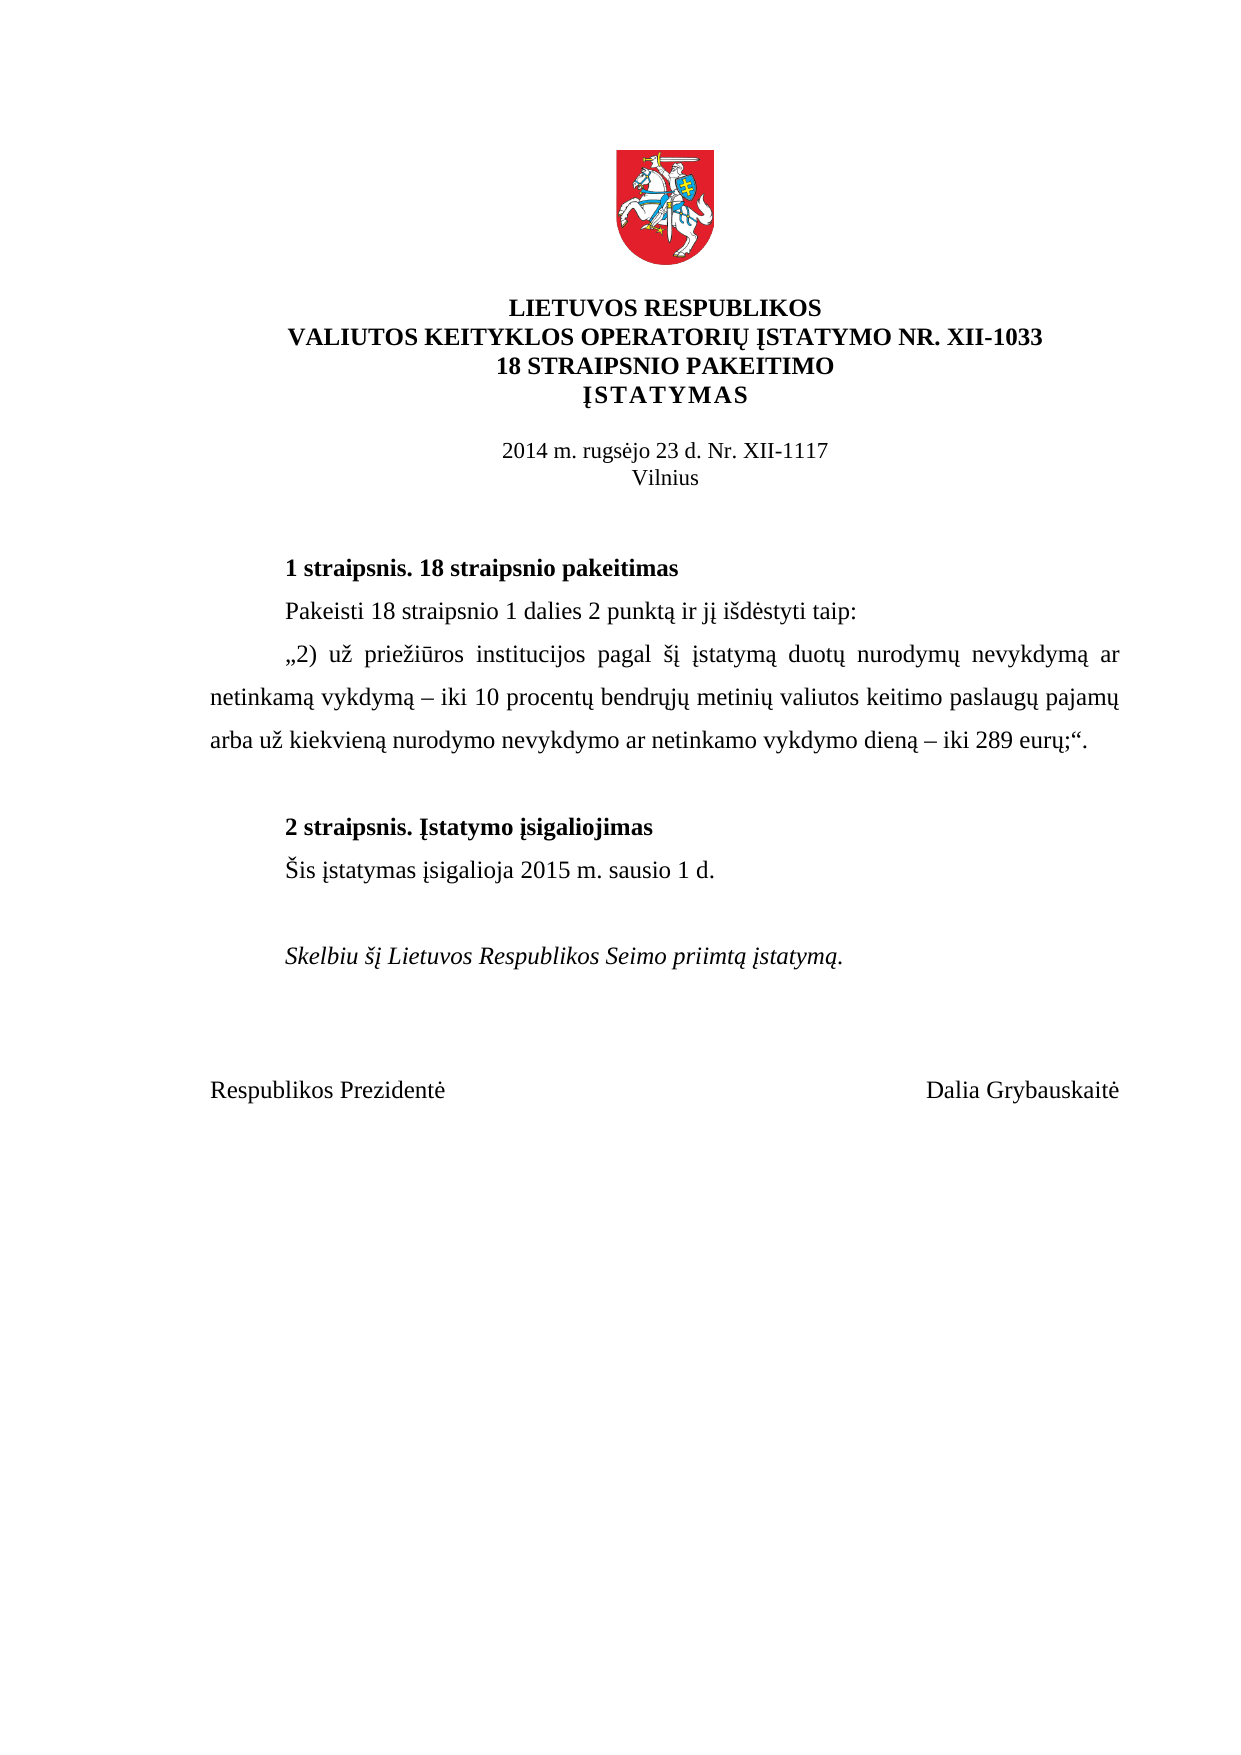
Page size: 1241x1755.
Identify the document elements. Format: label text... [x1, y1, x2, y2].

text Pakeisti 18 straipsnio 1 dalies 2 punktą ir jį išdėstyti taip: [210, 596, 1120, 625]
text VALIUTOS KEITYKLOS OPERATORIŲ ĮSTATYMO NR. XII-1033 18 STRAIPSNIO PAKEITIMO [210, 322, 1120, 380]
text Respublikos Prezidentė Dalia Grybauskaitė [210, 1076, 1120, 1104]
text 2014 m. rugsėjo 23 d. Nr. XII-1117 Vilnius [210, 437, 1120, 490]
text LIETUVOS RESPUBLIKOS [210, 293, 1120, 322]
text 2 straipsnis. Įstatymo įsigaliojimas [210, 812, 1120, 840]
text Skelbiu šį Lietuvos Respublikos Seimo priimtą įstatymą. [210, 941, 1120, 970]
text „2) už priežiūros institucijos pagal šį įstatymą duotų nurodymų nevykdymą ar netinkamą vykdymą – iki 10 procentų bendrųjų metinių valiutos keitimo paslaugų pajamų arba už kiekvieną nurodymo nevykdymo ar netinkamo vykdymo dieną – iki 289 eurų;“. [210, 639, 1120, 754]
text Šis įstatymas įsigalioja 2015 m. sausio 1 d. [210, 855, 1120, 883]
text ĮSTATYMAS [210, 380, 1120, 408]
text 1 straipsnis. 18 straipsnio pakeitimas [210, 553, 1120, 582]
